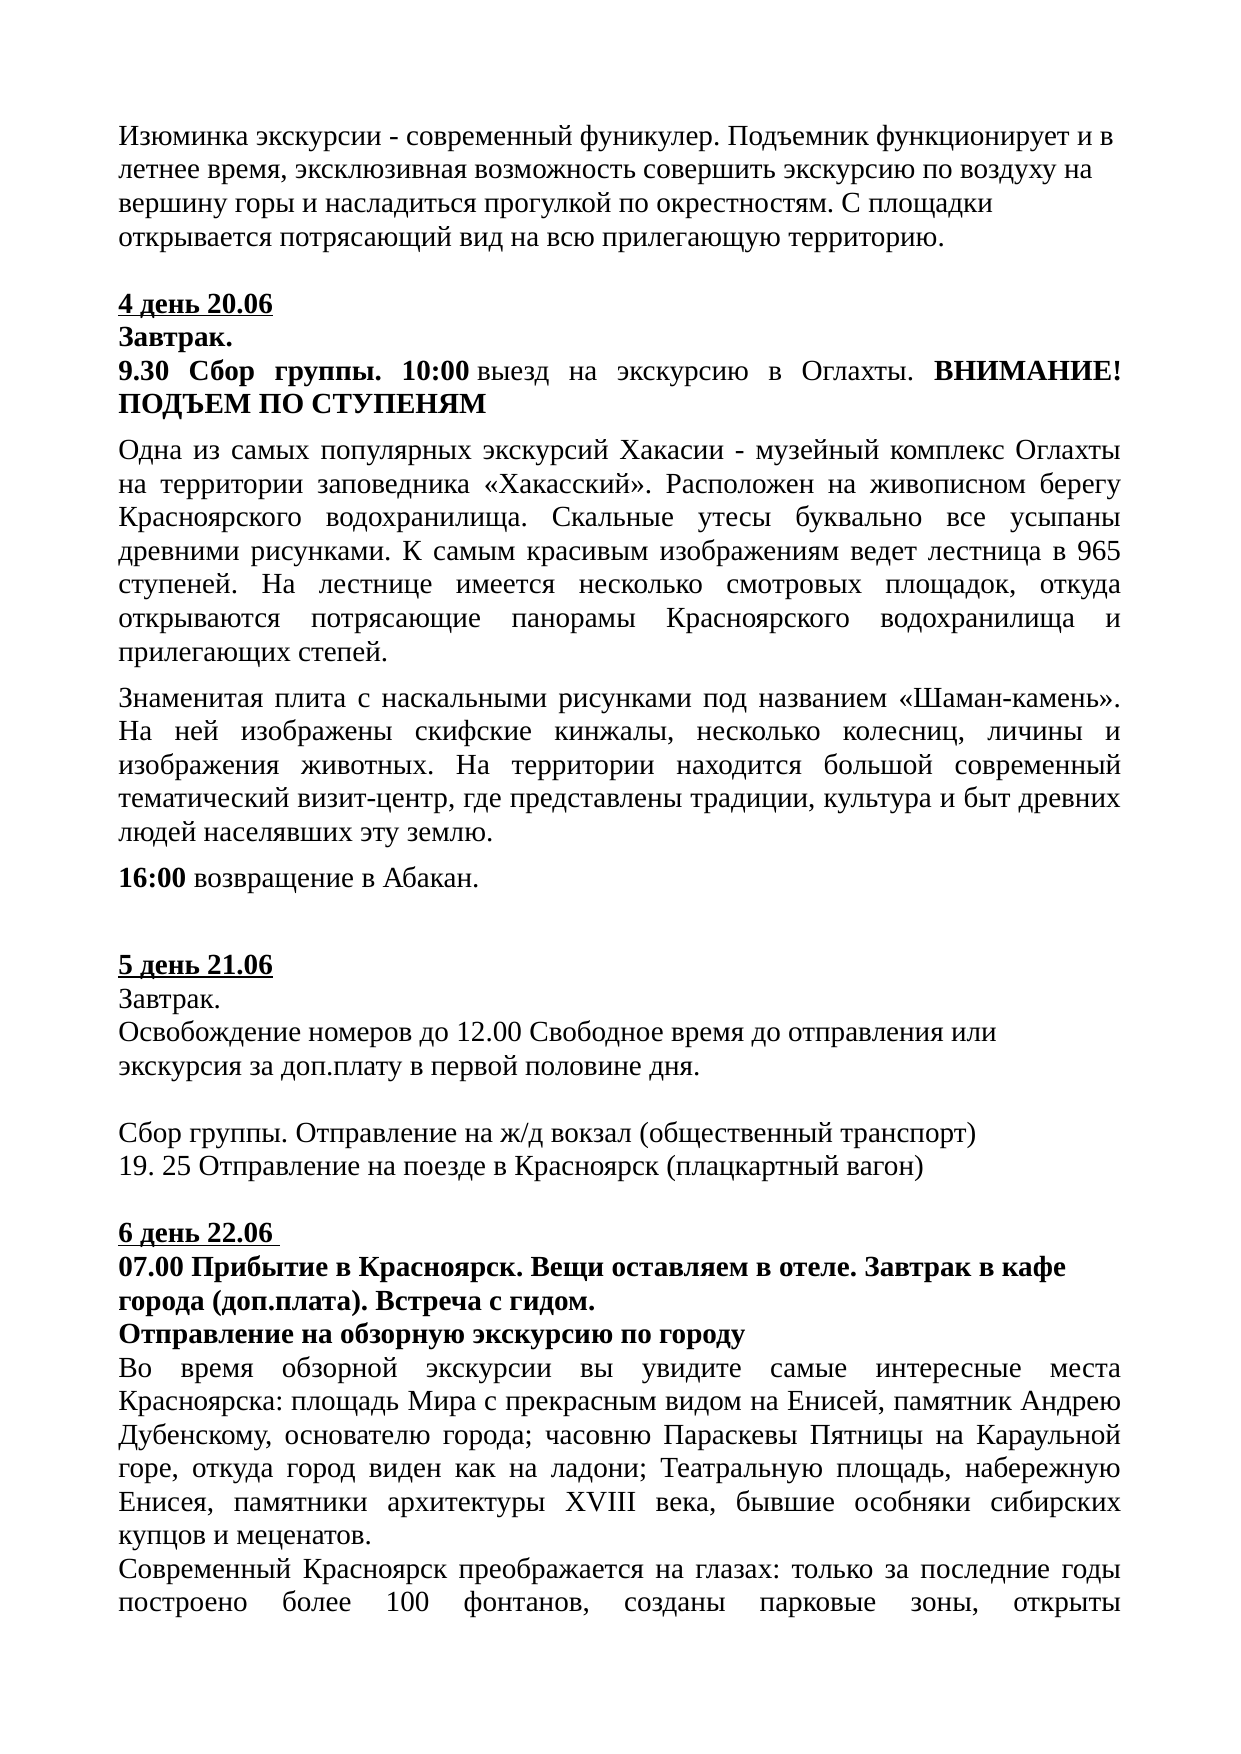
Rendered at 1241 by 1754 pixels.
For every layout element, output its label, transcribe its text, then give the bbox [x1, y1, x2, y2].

text Современный Красноярск преображается на глазах: только за последние годы построено более 100 фонтанов, созданы парковые зоны, открыты [118, 1551, 1122, 1618]
text Во время обзорной экскурсии вы увидите самые интересные места Красноярска: площадь Мира с прекрасным видом на Енисей, памятник Андрею Дубенскому, основателю города; часовню Параскевы Пятницы на Караульной горе, откуда город виден как на ладони; Театральную площадь, набережную Енисея, памятники архитектуры XVIII века, бывшие особняки сибирских купцов и меценатов. [118, 1350, 1122, 1551]
text Завтрак. [118, 981, 1122, 1014]
text 6 день 22.06 07.00 Прибытие в Красноярск. Вещи оставляем в отеле. Завтрак в кафе города (доп.плата). Встреча с гидом. [118, 1216, 1122, 1316]
text Завтрак. [118, 319, 1122, 353]
text Сбор группы. Отправление на ж/д вокзал (общественный транспорт) [118, 1115, 1122, 1148]
text 19. 25 Отправление на поезде в Красноярск (плацкартный вагон) [118, 1148, 1122, 1182]
text 5 день 21.06 [118, 947, 1122, 981]
text Освобождение номеров до 12.00 Свободное время до отправления или экскурсия за доп.плату в первой половине дня. [118, 1014, 1122, 1081]
text 16:00 возвращение в Абакан. [118, 860, 1122, 893]
text Одна из самых популярных экскурсий Хакасии - музейный комплекс Оглахты на территории заповедника «Хакасский». Расположен на живописном берегу Красноярского водохранилища. Скальные утесы буквально все усыпаны древними рисунками. К самым красивым изображениям ведет лестница в 965 ступеней. На лестнице имеется несколько смотровых площадок, откуда открываются потрясающие панорамы Красноярского водохранилища и прилегающих степей. [118, 432, 1122, 667]
text 4 день 20.06 [118, 286, 1122, 319]
text Изюминка экскурсии - современный фуникулер. Подъемник функционирует и в летнее время, эксклюзивная возможность совершить экскурсию по воздуху на вершину горы и насладиться прогулкой по окрестностям. С площадки открывается потрясающий вид на всю прилегающую территорию. [118, 118, 1122, 252]
text Знаменитая плита с наскальными рисунками под названием «Шаман-камень». На ней изображены скифские кинжалы, несколько колесниц, личины и изображения животных. На территории находится большой современный тематический визит-центр, где представлены традиции, культура и быт древних людей населявших эту землю. [118, 680, 1122, 847]
text 9.30 Сбор группы. 10:00 выезд на экскурсию в Оглахты. ВНИМАНИЕ! ПОДЪЕМ ПО СТУПЕНЯМ [118, 353, 1122, 420]
text Отправление на обзорную экскурсию по городу [118, 1316, 1122, 1350]
